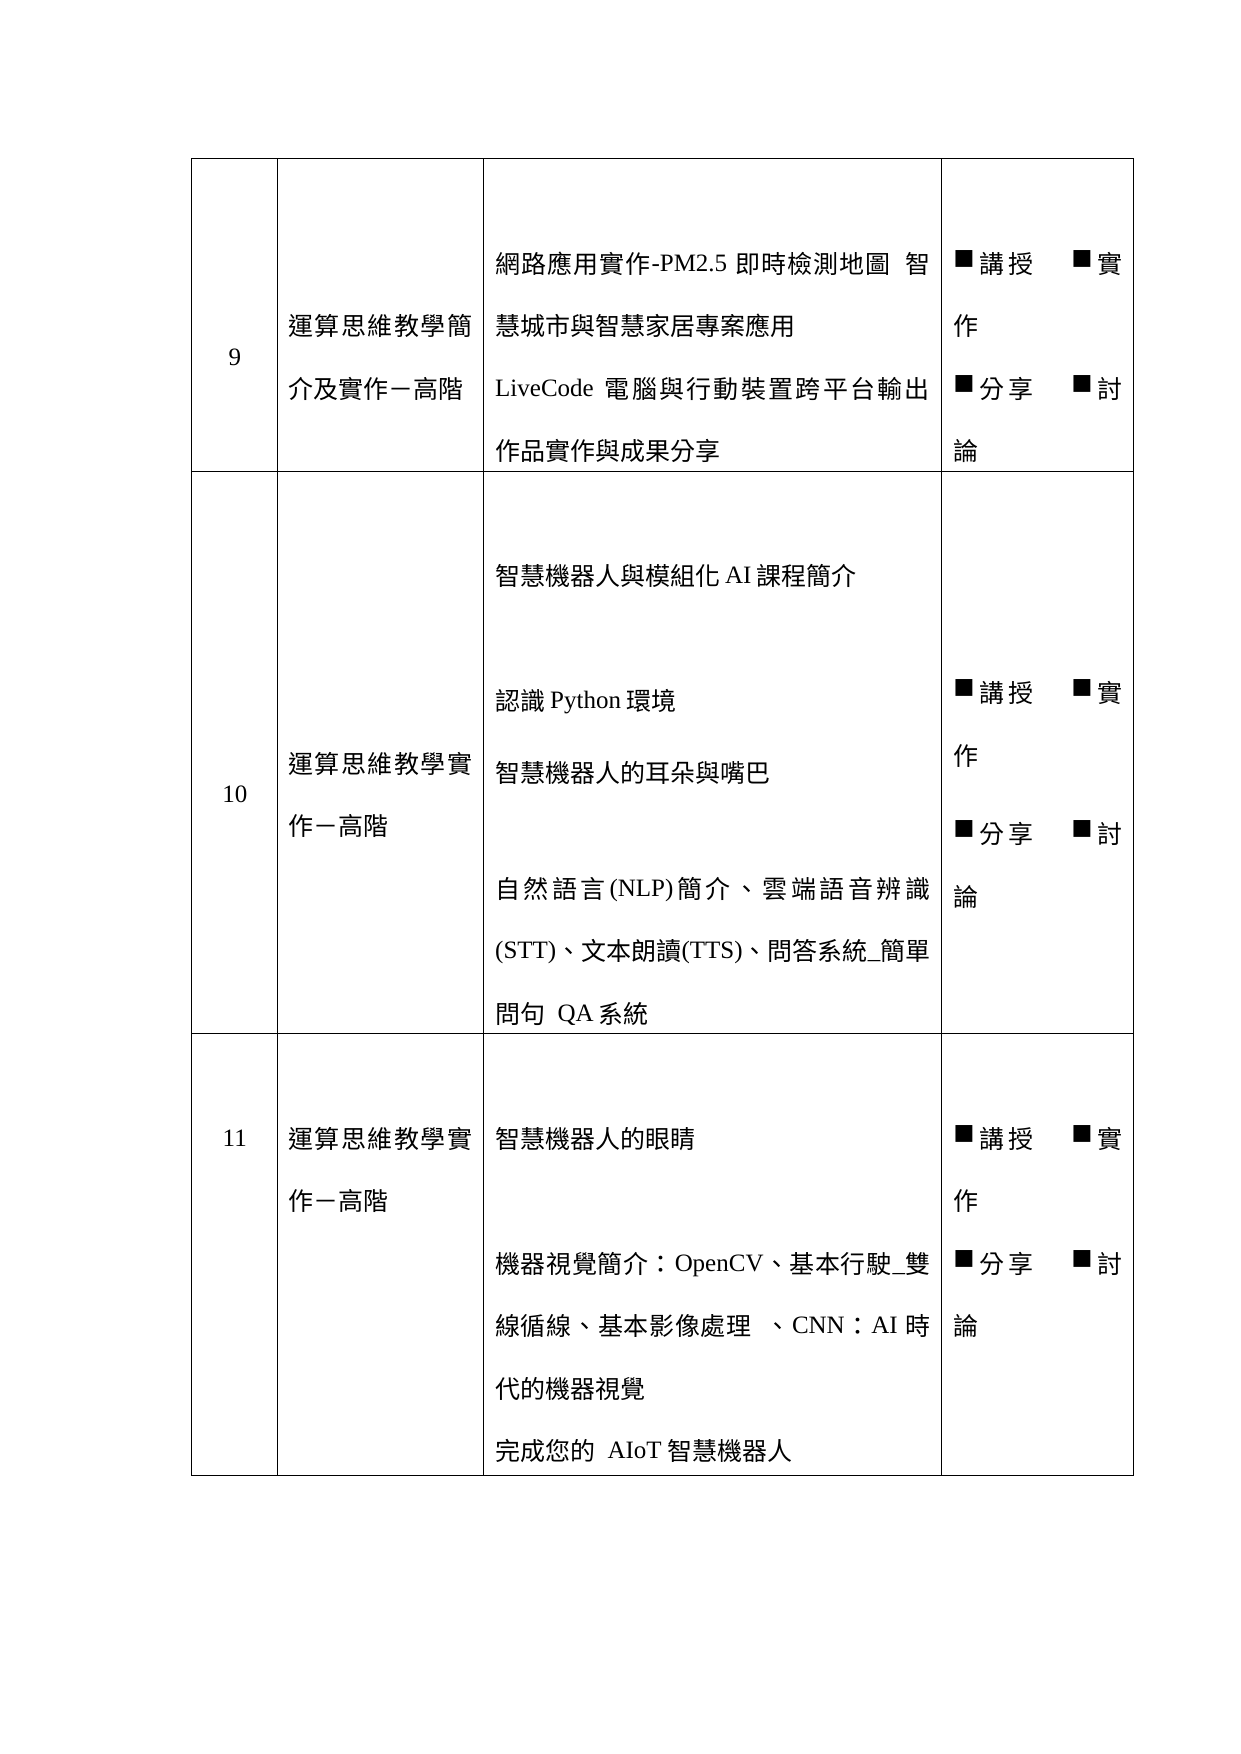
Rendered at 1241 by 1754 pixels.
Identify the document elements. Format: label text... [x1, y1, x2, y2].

table_cell 運算思維教學實作－高階 [278, 1034, 483, 1475]
table_cell 智慧機器人的眼睛 機器視覺簡介：OpenCV、基本行駛_雙線循線、基本影像處理 、CNN：AI 時代的機器視覺 完成您的 AIoT 智慧機器人 [484, 1034, 941, 1475]
table_cell 11 [192, 1034, 277, 1475]
table_cell 運算思維教學實作－高階 [278, 472, 483, 1033]
table_cell 智慧機器人與模組化AI課程簡介 認識Python環境 智慧機器人的耳朵與嘴巴 自然語言(NLP)簡介、雲端語音辨識(STT)、文本朗讀(TTS)、問答系統_簡單問句 QA 系統 [484, 472, 941, 1033]
table_cell 運算思維教學簡介及實作－高階 [278, 159, 483, 471]
table_cell 10 [192, 472, 277, 1033]
table_cell 講授 實作 分享 討論 [942, 1034, 1133, 1475]
table_cell 講授 實作 分享 討論 [942, 159, 1133, 471]
table_cell 9 [192, 159, 277, 471]
table_cell 網路應用實作-PM2.5 即時檢測地圖 智慧城市與智慧家居專案應用 LiveCode 電腦與行動裝置跨平台輸出 作品實作與成果分享 [484, 159, 941, 471]
table_cell 講授 實作 分享 討論 [942, 472, 1133, 1033]
